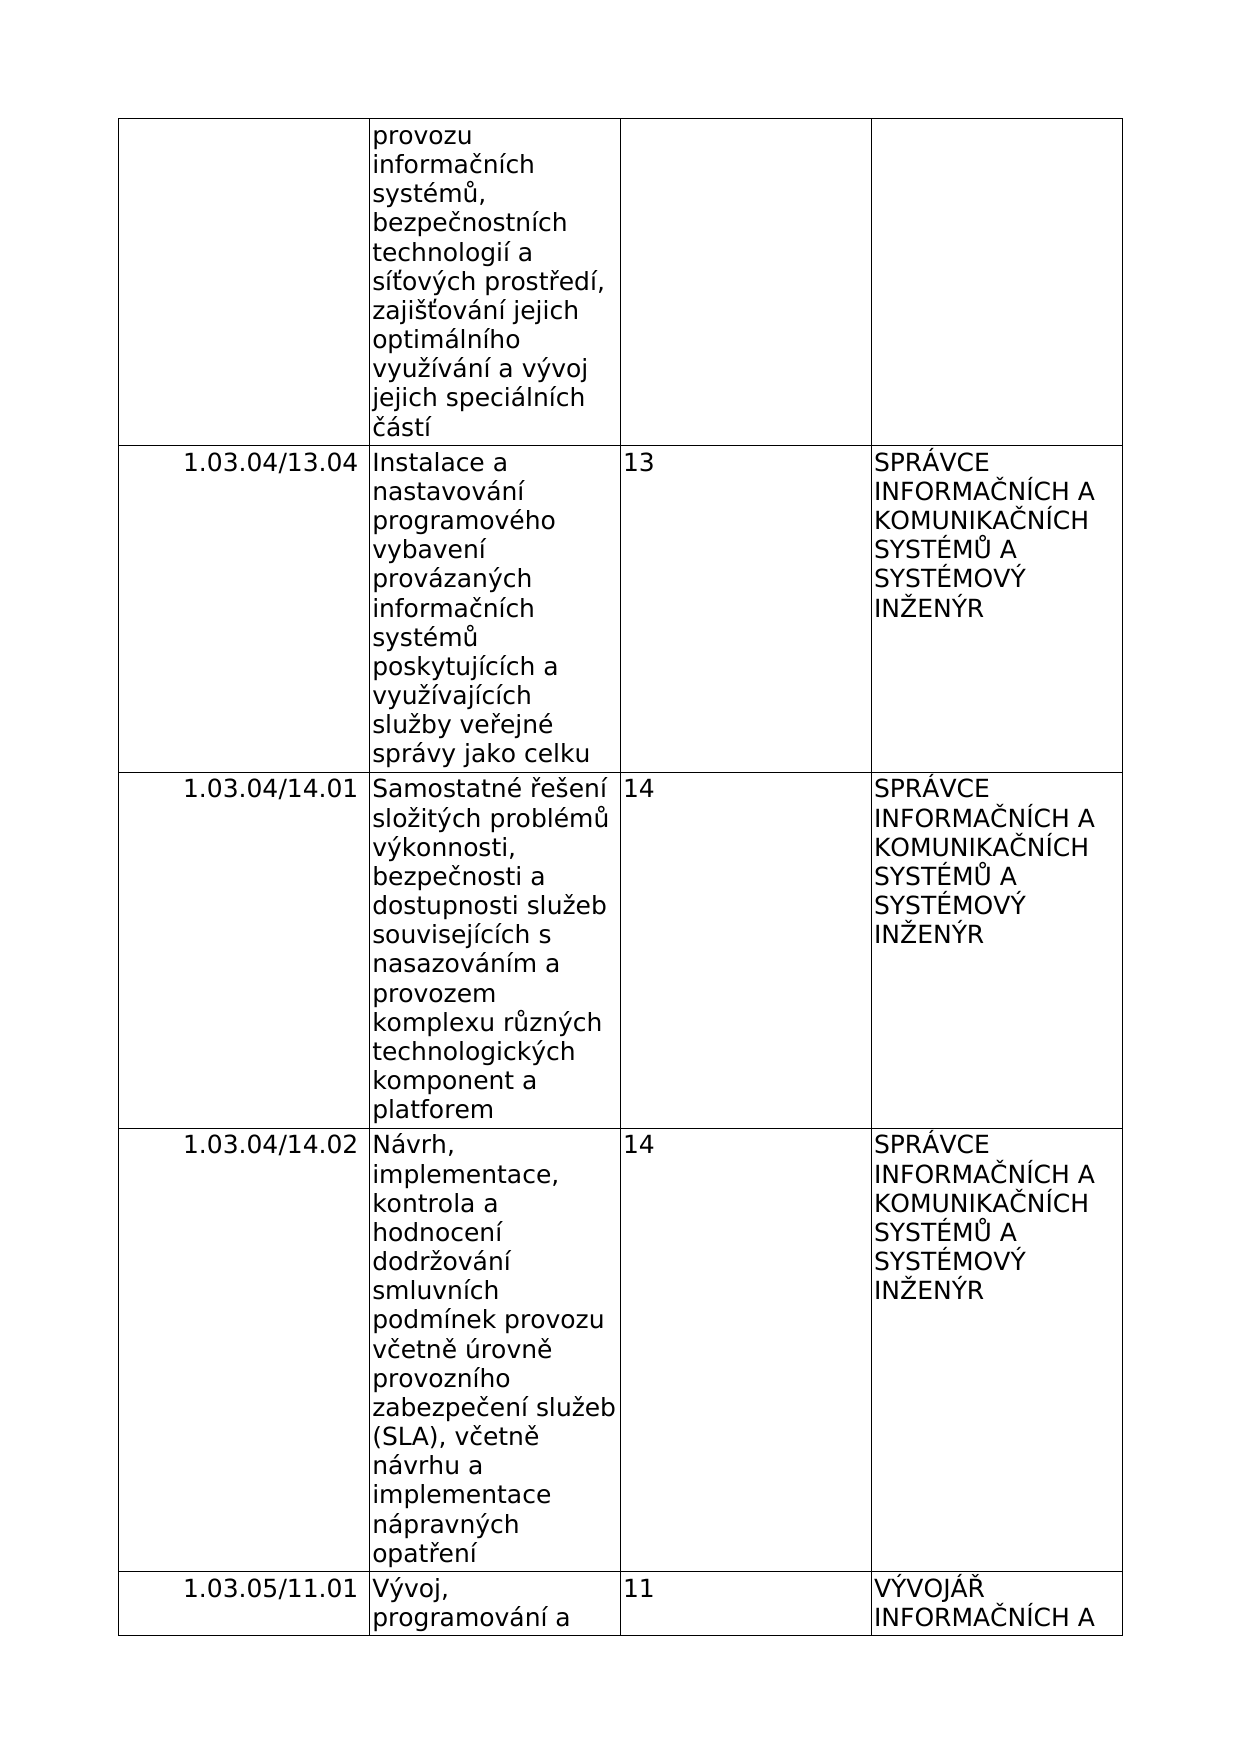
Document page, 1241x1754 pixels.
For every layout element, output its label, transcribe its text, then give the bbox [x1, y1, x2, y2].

table_cell Instalace a nastavování programového vybavení provázaných informačních systémů poskytujících a využívajících služby veřejné správy jako celku [370, 446, 620, 772]
table_cell [621, 119, 871, 445]
table_cell Samostatné řešení složitých problémů výkonnosti, bezpečnosti a dostupnosti služeb souvisejících s nasazováním a provozem komplexu různých technologických komponent a platforem [370, 773, 620, 1128]
table_cell 1.03.05/11.01 [119, 1572, 369, 1635]
table_cell SPRÁVCE INFORMAČNÍCH A KOMUNIKAČNÍCH SYSTÉMŮ A SYSTÉMOVÝ INŽENÝR [872, 1129, 1122, 1571]
table_cell VÝVOJÁŘ INFORMAČNÍCH A [872, 1572, 1122, 1635]
table_cell provozu informačních systémů, bezpečnostních technologií a síťových prostředí, zajišťování jejich optimálního využívání a vývoj jejich speciálních částí [370, 119, 620, 445]
table_cell SPRÁVCE INFORMAČNÍCH A KOMUNIKAČNÍCH SYSTÉMŮ A SYSTÉMOVÝ INŽENÝR [872, 446, 1122, 772]
table_cell Vývoj, programování a [370, 1572, 620, 1635]
table_cell [119, 119, 369, 445]
table_cell 11 [621, 1572, 871, 1635]
table_cell 1.03.04/14.02 [119, 1129, 369, 1571]
table_cell 13 [621, 446, 871, 772]
table_cell 1.03.04/13.04 [119, 446, 369, 772]
table_cell 1.03.04/14.01 [119, 773, 369, 1128]
table_cell Návrh, implementace, kontrola a hodnocení dodržování smluvních podmínek provozu včetně úrovně provozního zabezpečení služeb (SLA), včetně návrhu a implementace nápravných opatření [370, 1129, 620, 1571]
table_cell 14 [621, 1129, 871, 1571]
table_cell 14 [621, 773, 871, 1128]
table_cell [872, 119, 1122, 445]
table_cell SPRÁVCE INFORMAČNÍCH A KOMUNIKAČNÍCH SYSTÉMŮ A SYSTÉMOVÝ INŽENÝR [872, 773, 1122, 1128]
